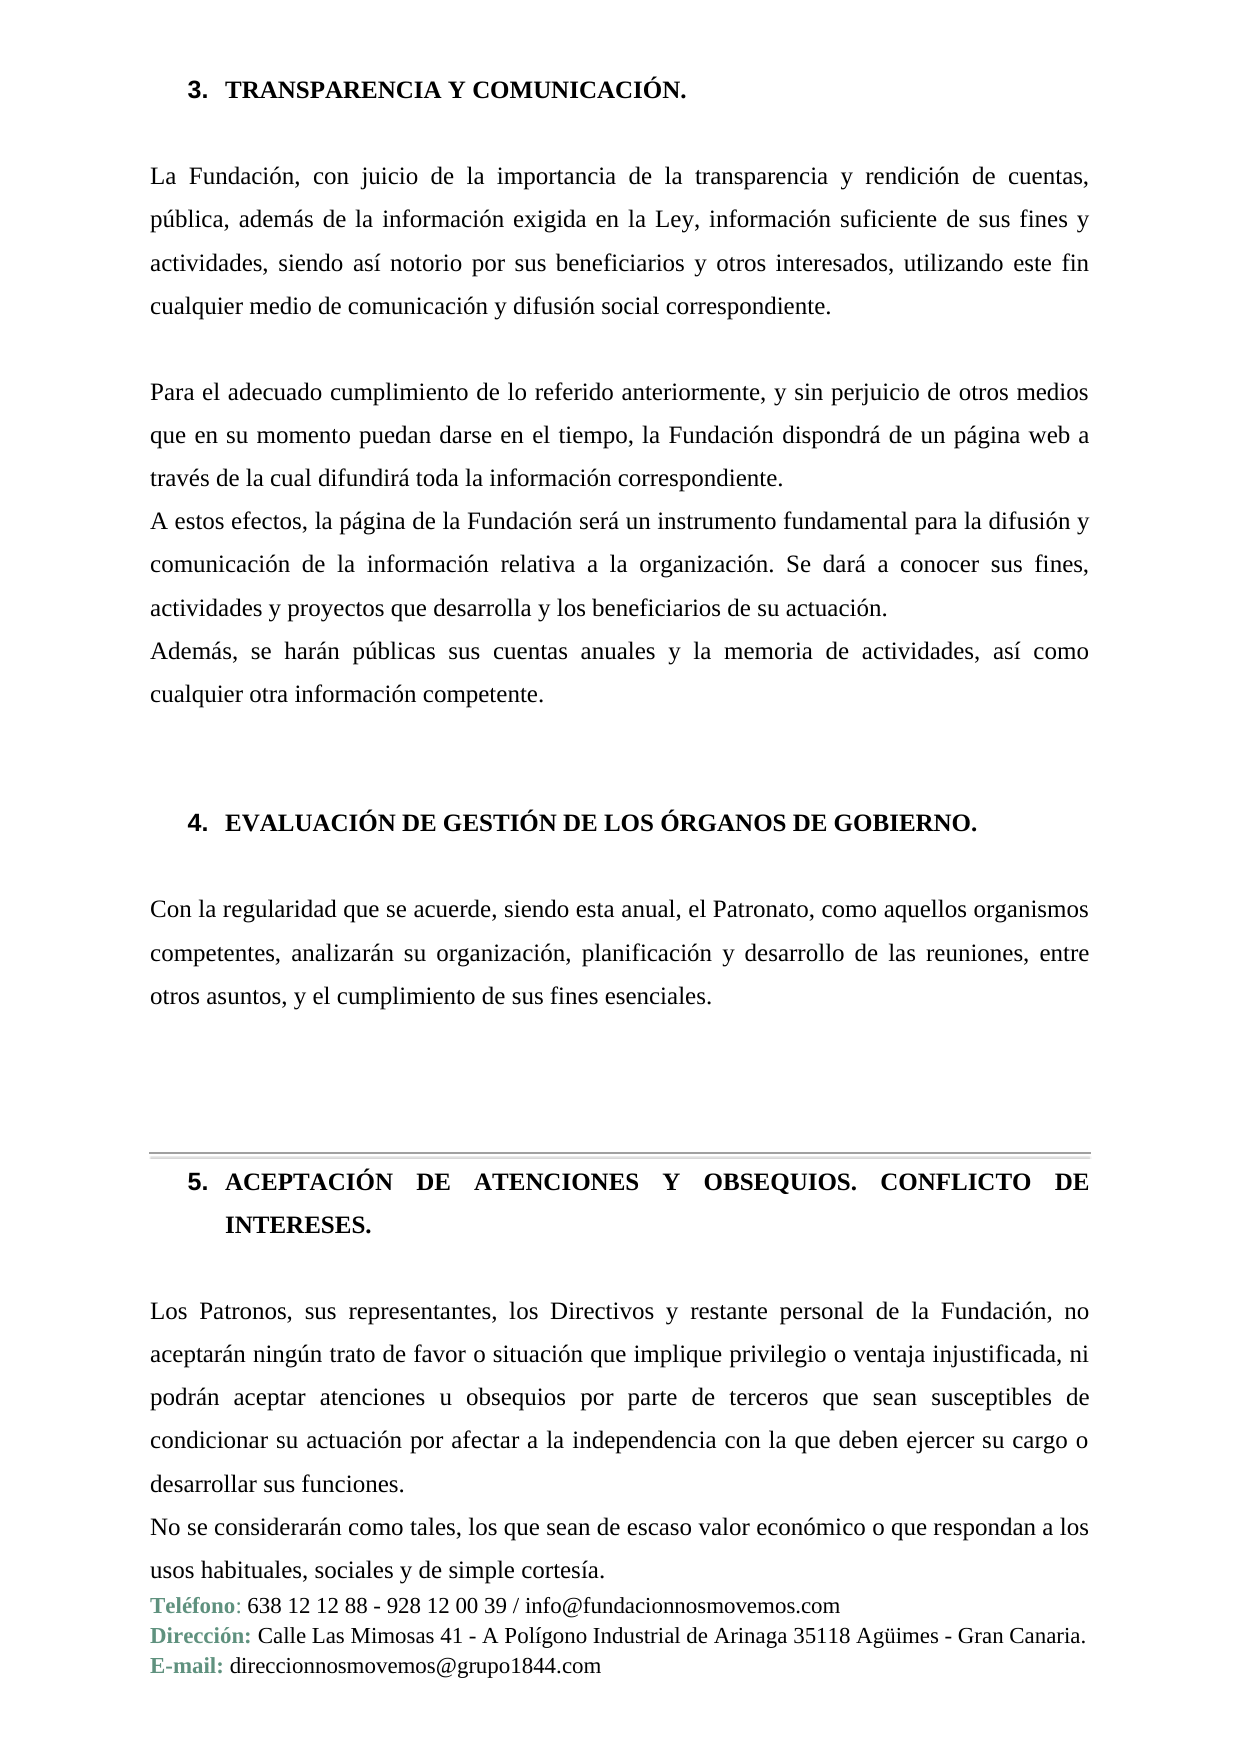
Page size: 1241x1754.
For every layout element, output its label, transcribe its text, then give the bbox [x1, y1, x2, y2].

list TRANSPARENCIA Y COMUNICACIÓN. [187, 75, 1091, 104]
text Para el adecuado cumplimiento de lo referido anteriormente, y sin perjuicio de otros medios que en su momento puedan darse en el tiempo, la Fundación dispondrá de un página web a través de la cual difundirá toda la información correspondiente. [150, 377, 1091, 492]
text No se considerarán como tales, los que sean de escaso valor económico o que respondan a los usos habituales, sociales y de simple cortesía. [150, 1512, 1091, 1584]
list EVALUACIÓN DE GESTIÓN DE LOS ÓRGANOS DE GOBIERNO. [187, 808, 1091, 837]
text A estos efectos, la página de la Fundación será un instrumento fundamental para la difusión y comunicación de la información relativa a la organización. Se dará a conocer sus fines, actividades y proyectos que desarrolla y los beneficiarios de su actuación. [150, 506, 1091, 621]
text Además, se harán públicas sus cuentas anuales y la memoria de actividades, así como cualquier otra información competente. [150, 636, 1091, 708]
text La Fundación, con juicio de la importancia de la transparencia y rendición de cuentas, pública, además de la información exigida en la Ley, información suficiente de sus fines y actividades, siendo así notorio por sus beneficiarios y otros interesados, utilizando este fin cualquier medio de comunicación y difusión social correspondiente. [150, 161, 1091, 319]
text Con la regularidad que se acuerde, siendo esta anual, el Patronato, como aquellos organismos competentes, analizarán su organización, planificación y desarrollo de las reuniones, entre otros asuntos, y el cumplimiento de sus fines esenciales. [150, 894, 1091, 1009]
text Los Patronos, sus representantes, los Directivos y restante personal de la Fundación, no aceptarán ningún trato de favor o situación que implique privilegio o ventaja injustificada, ni podrán aceptar atenciones u obsequios por parte de terceros que sean susceptibles de condicionar su actuación por afectar a la independencia con la que deben ejercer su cargo o desarrollar sus funciones. [150, 1296, 1091, 1497]
list ACEPTACIÓN DE ATENCIONES Y OBSEQUIOS. CONFLICTO DE INTERESES. [187, 1167, 1091, 1239]
